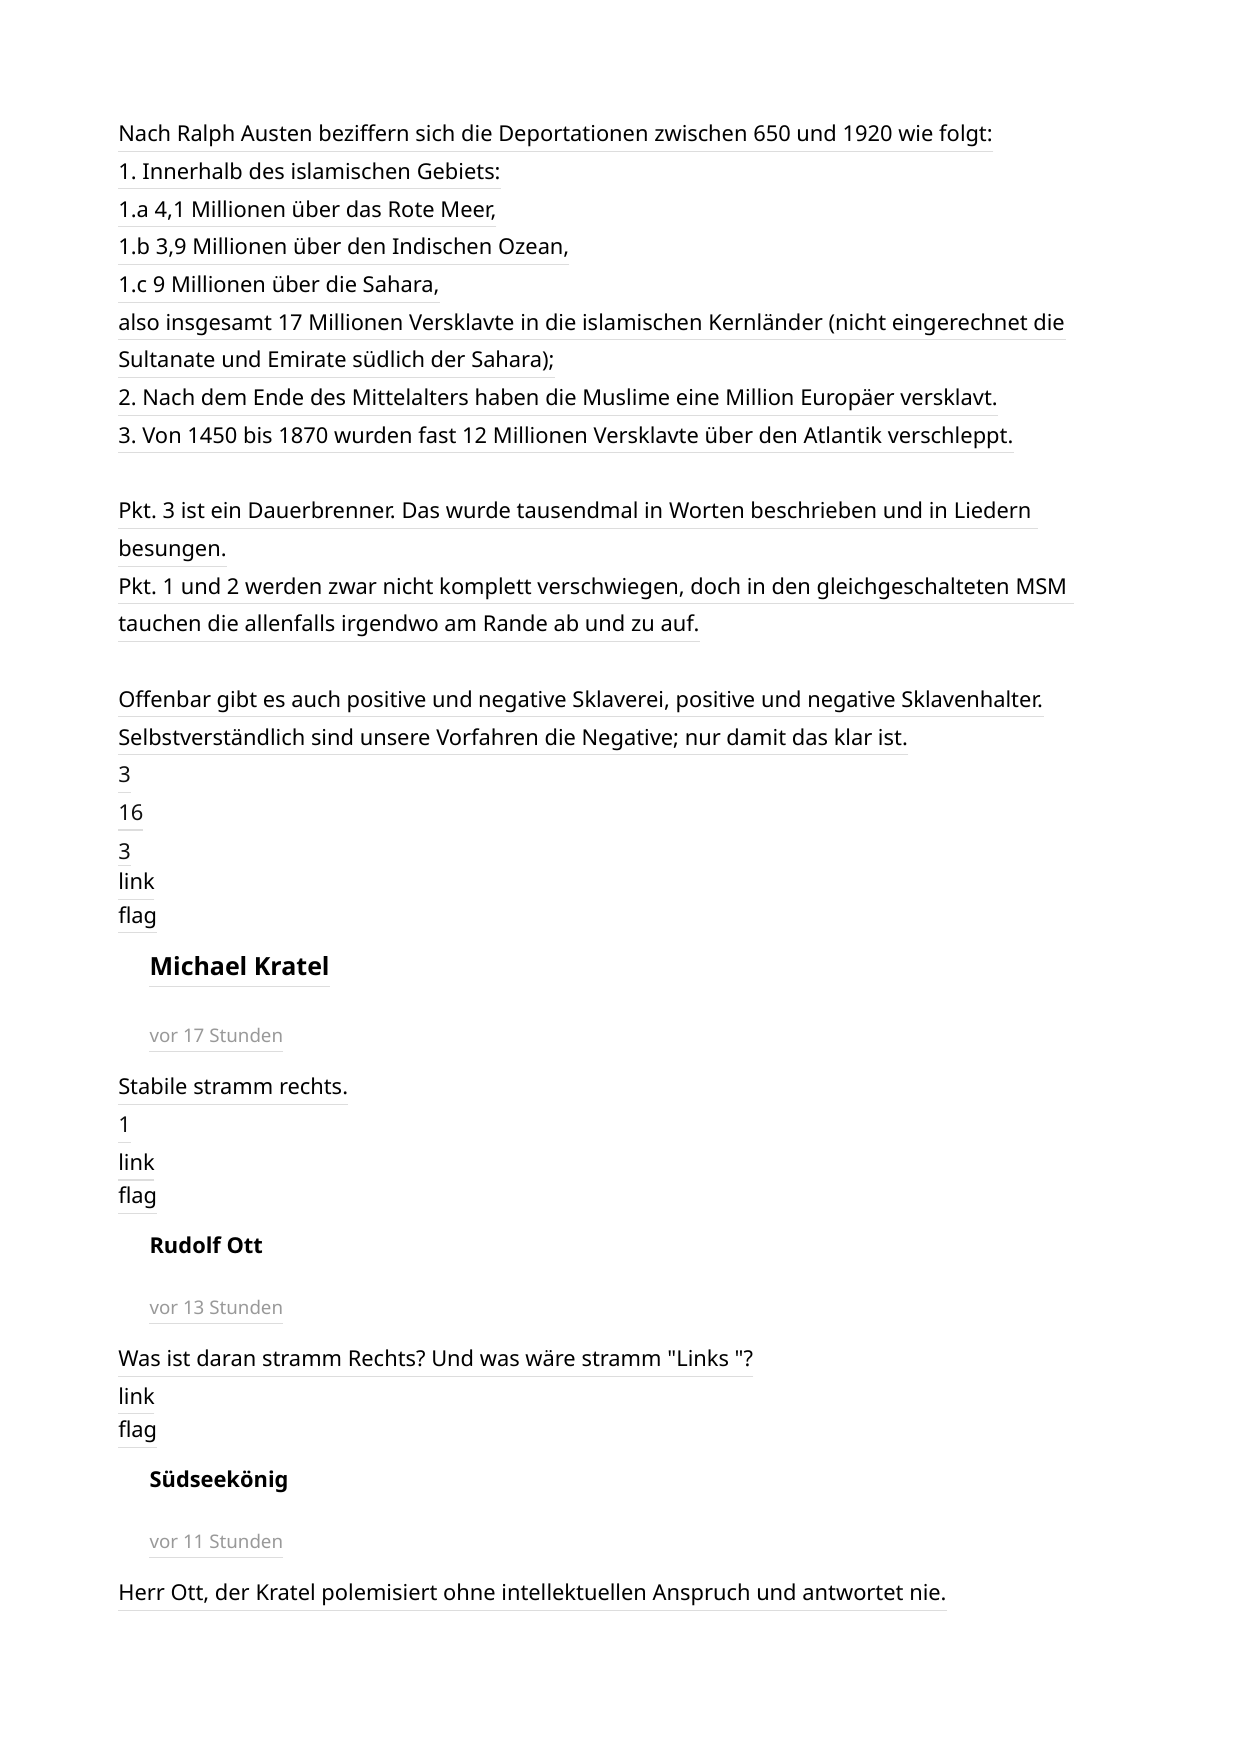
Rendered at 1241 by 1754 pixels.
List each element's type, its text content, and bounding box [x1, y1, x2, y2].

text 16 [118, 797, 1122, 831]
text 3 [118, 834, 1122, 866]
text vor 11 Stunden [149, 1528, 1117, 1558]
text link [118, 866, 1122, 900]
text Herr Ott, der Kratel polemisiert ohne intellektuellen Anspruch und antwortet nie. [118, 1577, 1122, 1611]
text link [118, 1381, 1122, 1414]
text Michael Kratel [149, 949, 1122, 987]
text flag [118, 900, 1122, 933]
text Südseekönig [149, 1464, 1122, 1494]
text vor 17 Stunden [149, 1023, 1117, 1052]
text vor 13 Stunden [149, 1294, 1117, 1324]
text flag [118, 1414, 1122, 1448]
text link [118, 1147, 1122, 1181]
text flag [118, 1181, 1122, 1214]
text 1 [118, 1109, 1122, 1143]
text Was ist daran stramm Rechts? Und was wäre stramm "Links "? [118, 1343, 1122, 1377]
text Nach Ralph Austen beziffern sich die Deportationen zwischen 650 und 1920 wie folgt: 1. Innerhalb des islamischen Gebiets: 1.a 4,1 Millionen über das Rote Meer, 1.b 3,9 Millionen über den Indischen Ozean, 1.c 9 Millionen über die Sahara, also insgesamt 17 Millionen Versklavte in die islamischen Kernländer (nicht eingerechnet die Sultanate und Emirate südlich der Sahara); 2. Nach dem Ende des Mittelalters haben die Muslime eine Million Europäer versklavt. 3. Von 1450 bis 1870 wurden fast 12 Millionen Versklavte über den Atlantik verschleppt. Pkt. 3 ist ein Dauerbrenner. Das wurde tausendmal in Worten beschrieben und in Liedern besungen. Pkt. 1 und 2 werden zwar nicht komplett verschwiegen, doch in den gleichgeschalteten MSM tauchen die allenfalls irgendwo am Rande ab und zu auf. Offenbar gibt es auch positive und negative Sklaverei, positive und negative Sklavenhalter. Selbstverständlich sind unsere Vorfahren die Negative; nur damit das klar ist. [118, 118, 1122, 755]
text Stabile stramm rechts. [118, 1071, 1122, 1105]
text 3 [118, 759, 1122, 793]
text Rudolf Ott [149, 1230, 1122, 1260]
